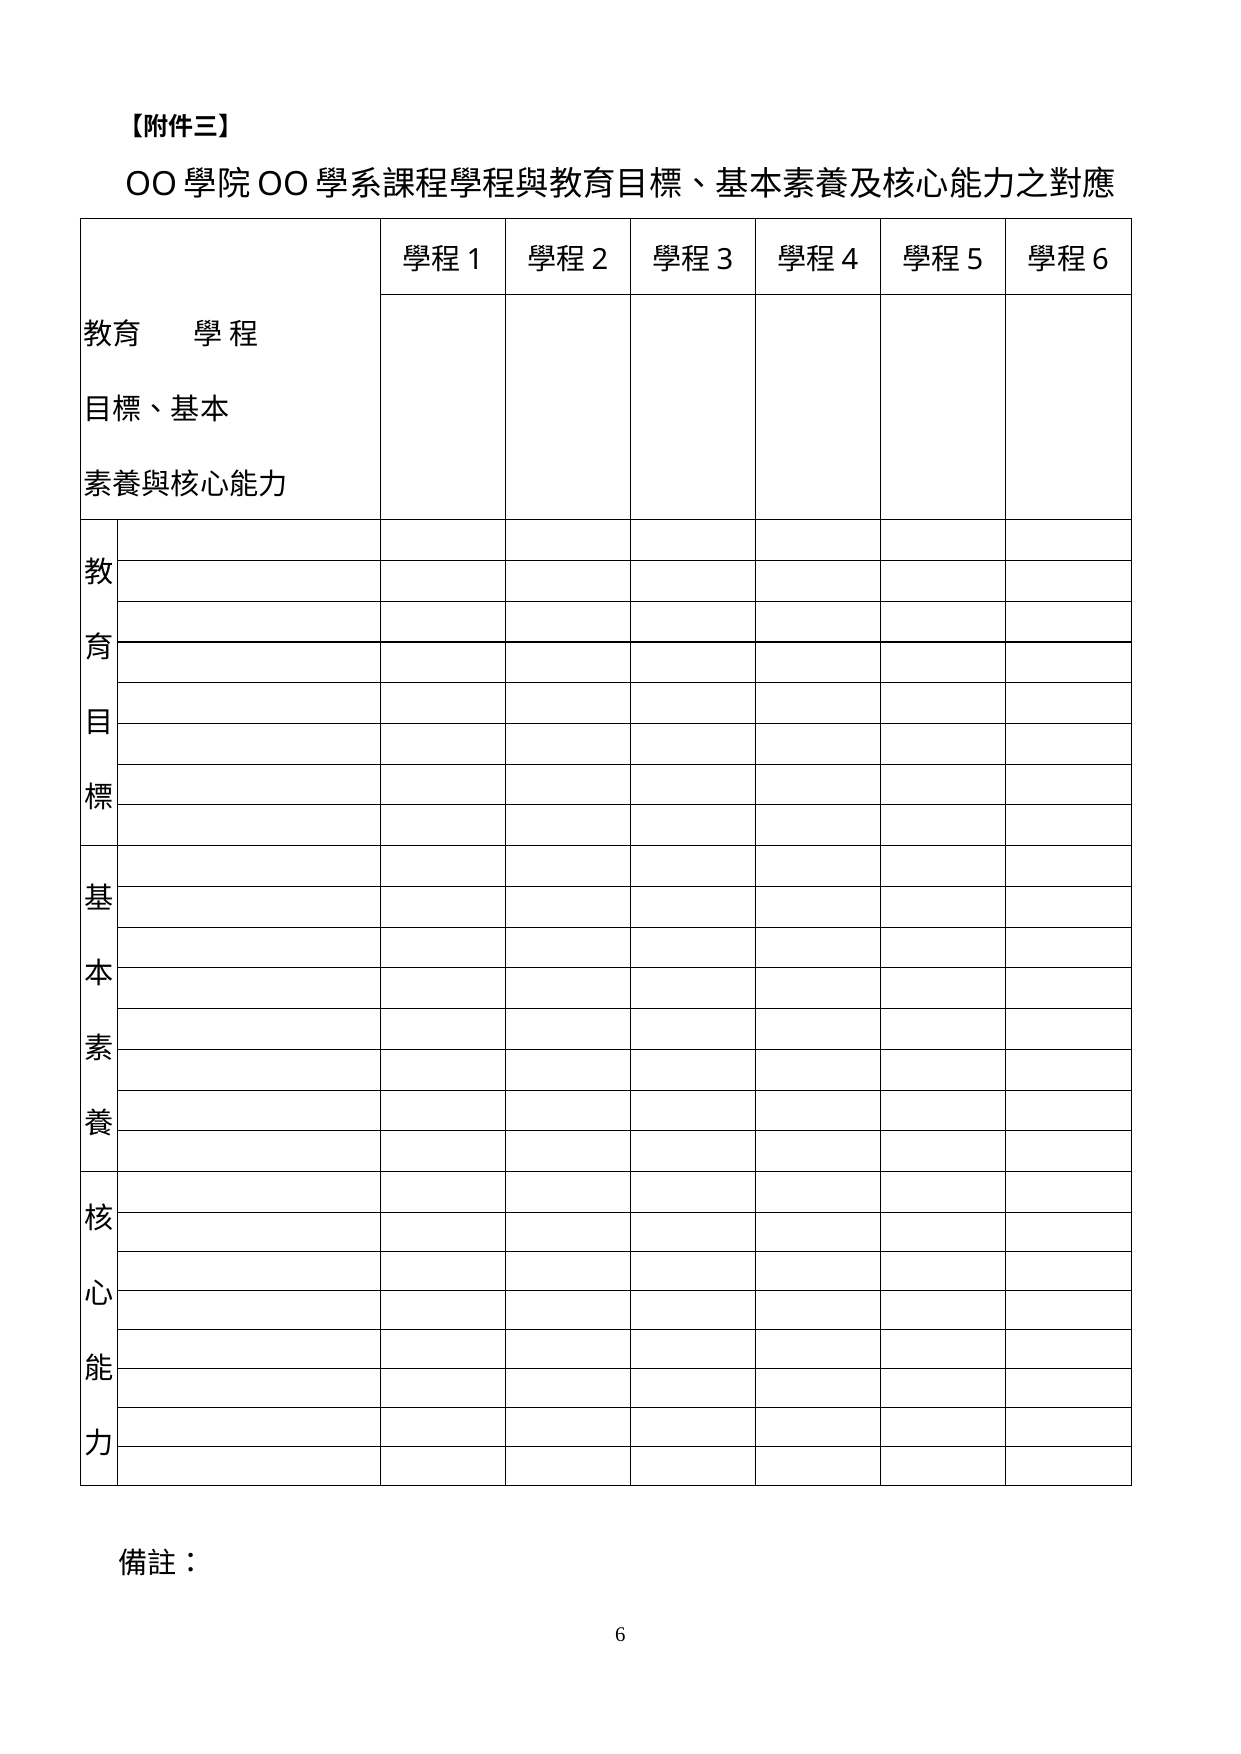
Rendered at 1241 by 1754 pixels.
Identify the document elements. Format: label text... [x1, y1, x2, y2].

table_cell [381, 846, 505, 886]
table_cell [881, 846, 1005, 886]
table_cell [1006, 846, 1131, 886]
table_header 學程4 [756, 219, 880, 294]
table_cell [1006, 1252, 1131, 1290]
table_cell [756, 1050, 880, 1089]
table_cell [756, 1291, 880, 1329]
table_cell [881, 1172, 1005, 1212]
table_header 學程2 [506, 219, 630, 294]
table_cell [381, 805, 505, 845]
table_cell [381, 1447, 505, 1485]
table_cell [381, 724, 505, 764]
table_cell [506, 968, 630, 1008]
table_cell [506, 683, 630, 723]
table_cell [631, 1369, 755, 1407]
table_cell [506, 1447, 630, 1485]
table_cell [631, 561, 755, 601]
table_cell [506, 520, 630, 560]
table_cell [118, 928, 380, 967]
table_cell [881, 1369, 1005, 1407]
table_cell [631, 724, 755, 764]
table_cell [1006, 643, 1131, 682]
table_cell [118, 765, 380, 804]
table_cell [881, 602, 1005, 641]
table_cell [756, 643, 880, 682]
table_cell [118, 683, 380, 723]
table_cell [631, 1131, 755, 1171]
table_cell [381, 1009, 505, 1049]
table_cell [881, 1050, 1005, 1089]
table_cell [118, 724, 380, 764]
table_cell [506, 1050, 630, 1089]
table_cell [381, 1172, 505, 1212]
table_cell [506, 295, 630, 519]
table_cell [881, 765, 1005, 804]
table_cell [506, 928, 630, 967]
table_cell [1006, 928, 1131, 967]
table_cell [506, 765, 630, 804]
table_cell [756, 1447, 880, 1485]
table_cell [756, 1131, 880, 1171]
table_cell [881, 643, 1005, 682]
table_cell [118, 1213, 380, 1251]
table_cell [118, 1252, 380, 1290]
table_cell [631, 765, 755, 804]
table_header 學程6 [1006, 219, 1131, 294]
table_cell [631, 1009, 755, 1049]
table_cell [756, 1369, 880, 1407]
table_cell [881, 928, 1005, 967]
table_cell 核 心 能 力 [81, 1172, 117, 1485]
table_cell [381, 643, 505, 682]
table_cell [381, 1291, 505, 1329]
table_cell [1006, 805, 1131, 845]
table_cell [118, 1369, 380, 1407]
table_cell [118, 805, 380, 845]
table_cell [631, 846, 755, 886]
table_cell [881, 1091, 1005, 1130]
table_cell [1006, 887, 1131, 927]
table_cell [118, 1172, 380, 1212]
table_cell [381, 887, 505, 927]
table_cell [756, 928, 880, 967]
table_cell [381, 520, 505, 560]
table_cell [506, 1408, 630, 1446]
table_cell [118, 846, 380, 886]
table_cell [631, 1091, 755, 1130]
table_cell [756, 520, 880, 560]
table_cell [1006, 1131, 1131, 1171]
table_cell [381, 1330, 505, 1368]
table_cell [1006, 724, 1131, 764]
table_cell [506, 1172, 630, 1212]
table_cell [118, 968, 380, 1008]
table_header 教育 學 程 目標、基本 素養與核心能力 [81, 219, 380, 519]
table_cell [631, 1213, 755, 1251]
table_cell [118, 643, 380, 682]
table_cell [881, 1009, 1005, 1049]
table_cell [881, 1330, 1005, 1368]
table_cell [381, 765, 505, 804]
table_cell [506, 1131, 630, 1171]
table_cell [756, 602, 880, 641]
table_header 學程1 [381, 219, 505, 294]
table_cell [631, 643, 755, 682]
table_cell [1006, 602, 1131, 641]
table_cell [881, 1213, 1005, 1251]
table_cell [118, 1050, 380, 1089]
table_cell [118, 602, 380, 641]
table_cell [631, 1252, 755, 1290]
table_cell [381, 1091, 505, 1130]
table_cell [1006, 1050, 1131, 1089]
table_cell [756, 724, 880, 764]
table_cell [881, 520, 1005, 560]
table_cell [506, 602, 630, 641]
table_cell [1006, 1330, 1131, 1368]
text 備註： [118, 1524, 1122, 1599]
table_cell [631, 295, 755, 519]
table_cell [1006, 295, 1131, 519]
table_cell [881, 561, 1005, 601]
table_cell [881, 1252, 1005, 1290]
table_cell [118, 1330, 380, 1368]
table_cell [381, 1213, 505, 1251]
table_cell [756, 846, 880, 886]
table_cell [631, 928, 755, 967]
table_cell [756, 765, 880, 804]
table_cell [506, 643, 630, 682]
table_cell [756, 295, 880, 519]
table_cell [631, 1050, 755, 1089]
table_cell [1006, 1291, 1131, 1329]
table_cell [506, 1252, 630, 1290]
table_cell [118, 1131, 380, 1171]
table_cell [631, 683, 755, 723]
table_cell [1006, 1408, 1131, 1446]
table_cell [1006, 1213, 1131, 1251]
table_cell [631, 968, 755, 1008]
table_cell [506, 1091, 630, 1130]
table_header 學程3 [631, 219, 755, 294]
table_cell [756, 805, 880, 845]
table_cell [881, 295, 1005, 519]
table_cell [1006, 765, 1131, 804]
table_cell [631, 1291, 755, 1329]
table_cell [756, 887, 880, 927]
table_cell [118, 520, 380, 560]
table_cell [1006, 683, 1131, 723]
table_cell [881, 1408, 1005, 1446]
table_cell [506, 846, 630, 886]
table_cell [118, 1408, 380, 1446]
table_cell 基 本 素 養 [81, 846, 117, 1171]
table_cell [756, 1252, 880, 1290]
table_cell [381, 1050, 505, 1089]
table_cell [756, 683, 880, 723]
table_cell [756, 1091, 880, 1130]
table_cell [381, 928, 505, 967]
table_cell [118, 561, 380, 601]
table_cell [381, 1369, 505, 1407]
table_cell [381, 561, 505, 601]
table_cell [506, 1213, 630, 1251]
table_cell [506, 1009, 630, 1049]
table_cell [506, 561, 630, 601]
table_cell [631, 520, 755, 560]
table_cell [881, 683, 1005, 723]
table_cell [1006, 968, 1131, 1008]
table_cell [631, 1172, 755, 1212]
table_cell [756, 1408, 880, 1446]
table_cell [756, 968, 880, 1008]
table_cell 教 育 目 標 [81, 520, 117, 845]
table_cell [1006, 1172, 1131, 1212]
table_cell [631, 887, 755, 927]
table_cell [381, 968, 505, 1008]
table_cell [118, 1291, 380, 1329]
table_cell [881, 968, 1005, 1008]
table_cell [381, 683, 505, 723]
table_cell [631, 805, 755, 845]
table_cell [756, 1009, 880, 1049]
table_cell [118, 887, 380, 927]
table_cell [631, 1330, 755, 1368]
table_cell [506, 1369, 630, 1407]
table_cell [381, 602, 505, 641]
text OO學院OO學系課程學程與教育目標、基本素養及核心能力之對應 [118, 143, 1122, 218]
table_cell [506, 1291, 630, 1329]
table_cell [381, 1252, 505, 1290]
table_cell [631, 1408, 755, 1446]
table_cell [881, 887, 1005, 927]
table_cell [118, 1091, 380, 1130]
table_cell [756, 1172, 880, 1212]
table_cell [506, 724, 630, 764]
table_cell [1006, 1369, 1131, 1407]
table_cell [631, 602, 755, 641]
table_cell [381, 1408, 505, 1446]
table_cell [881, 805, 1005, 845]
table_cell [1006, 1091, 1131, 1130]
table_cell [1006, 1009, 1131, 1049]
table_cell [381, 295, 505, 519]
table_cell [756, 1213, 880, 1251]
table_cell [118, 1009, 380, 1049]
table_cell [1006, 1447, 1131, 1485]
table_cell [506, 887, 630, 927]
table_cell [881, 724, 1005, 764]
table_header 學程5 [881, 219, 1005, 294]
table_cell [756, 1330, 880, 1368]
table_cell [381, 1131, 505, 1171]
text 【附件三】 [118, 106, 1122, 143]
table_cell [1006, 520, 1131, 560]
table_cell [881, 1291, 1005, 1329]
table_cell [756, 561, 880, 601]
table_cell [881, 1447, 1005, 1485]
table_cell [631, 1447, 755, 1485]
table_cell [1006, 561, 1131, 601]
table_cell [881, 1131, 1005, 1171]
table_cell [506, 1330, 630, 1368]
table_cell [118, 1447, 380, 1485]
table_cell [506, 805, 630, 845]
